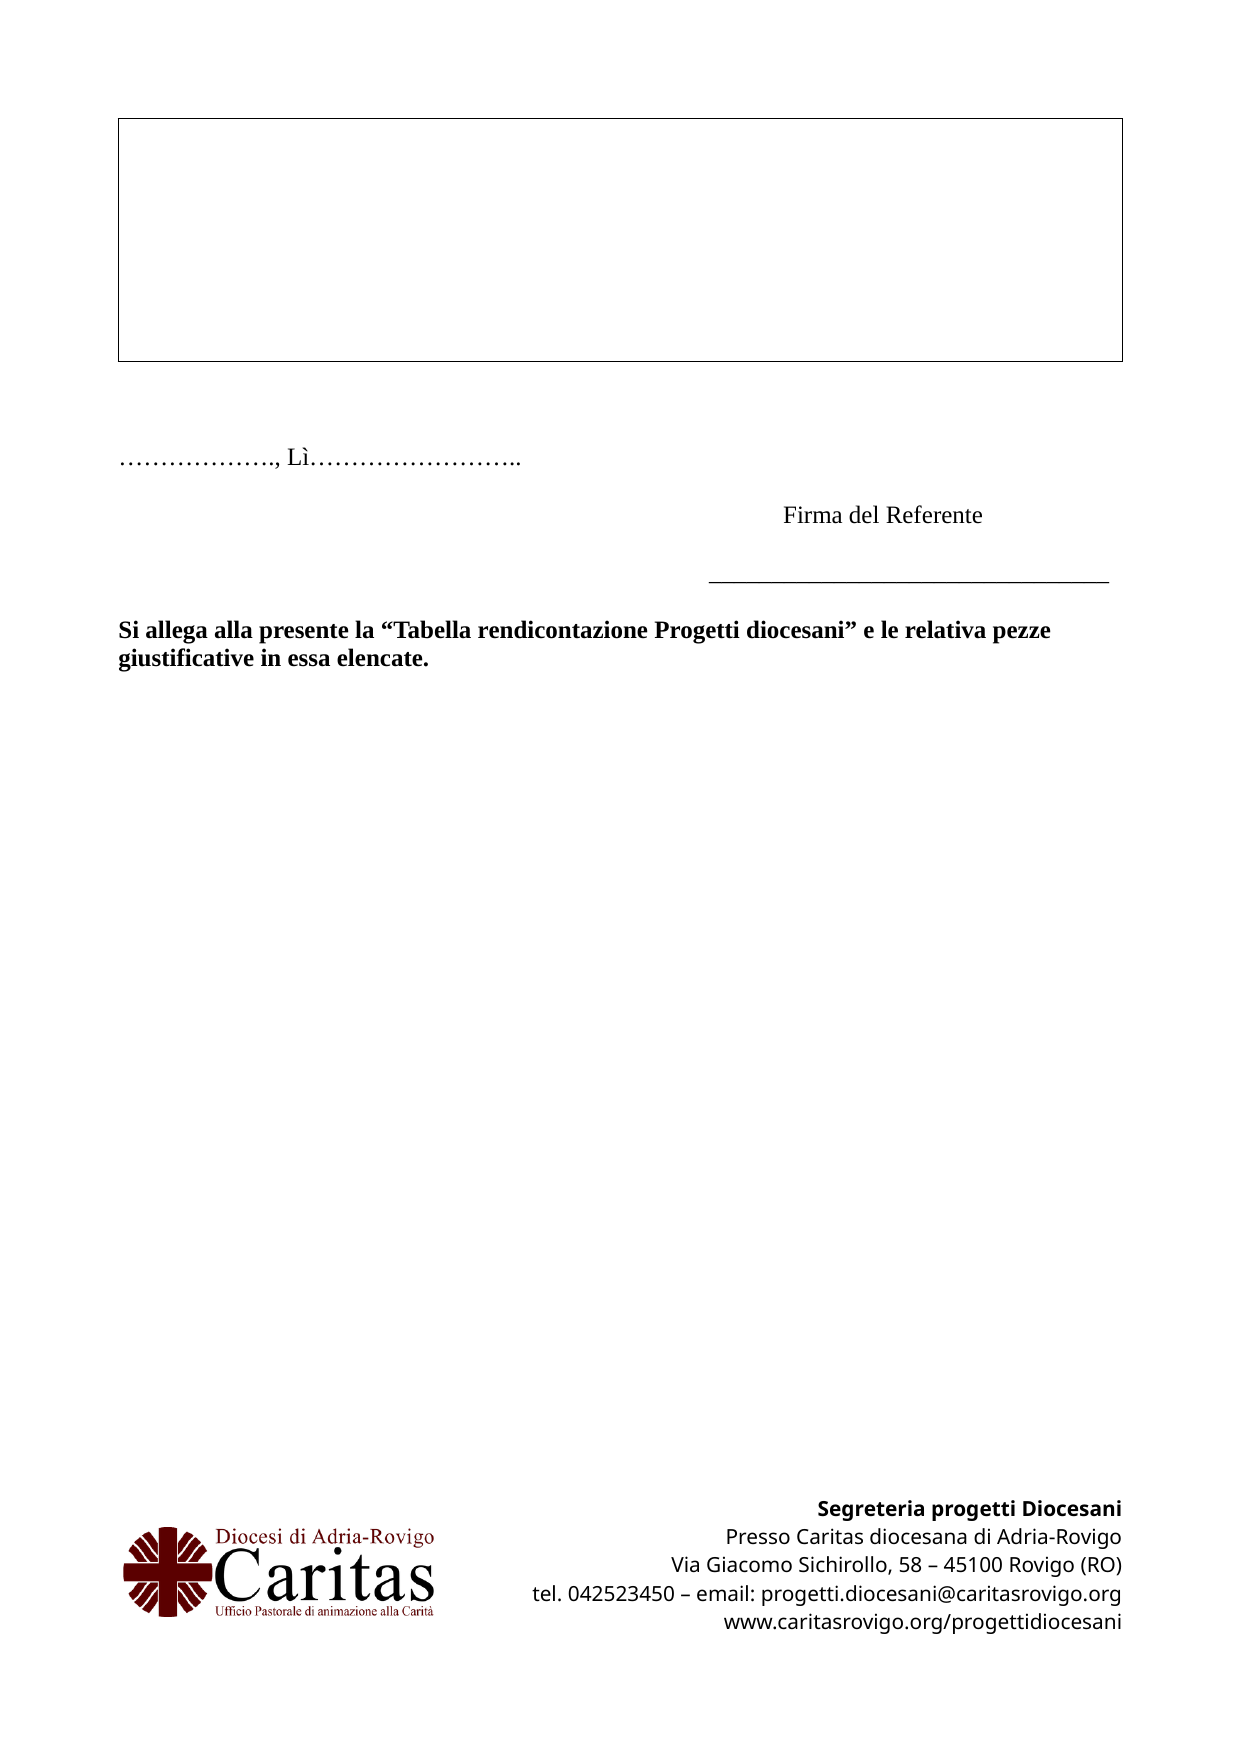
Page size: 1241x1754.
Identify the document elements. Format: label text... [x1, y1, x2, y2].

picture [123, 1527, 437, 1617]
text Si allega alla presente la “Tabella rendicontazione Progetti diocesani” e le relativa pezze giustificative in essa elencate. [118, 615, 1122, 672]
table_header [119, 119, 1122, 361]
text ………………., Lì…………………….. [118, 442, 1122, 471]
text ________________________________ [118, 557, 1122, 586]
text Firma del Referente [118, 500, 1122, 528]
